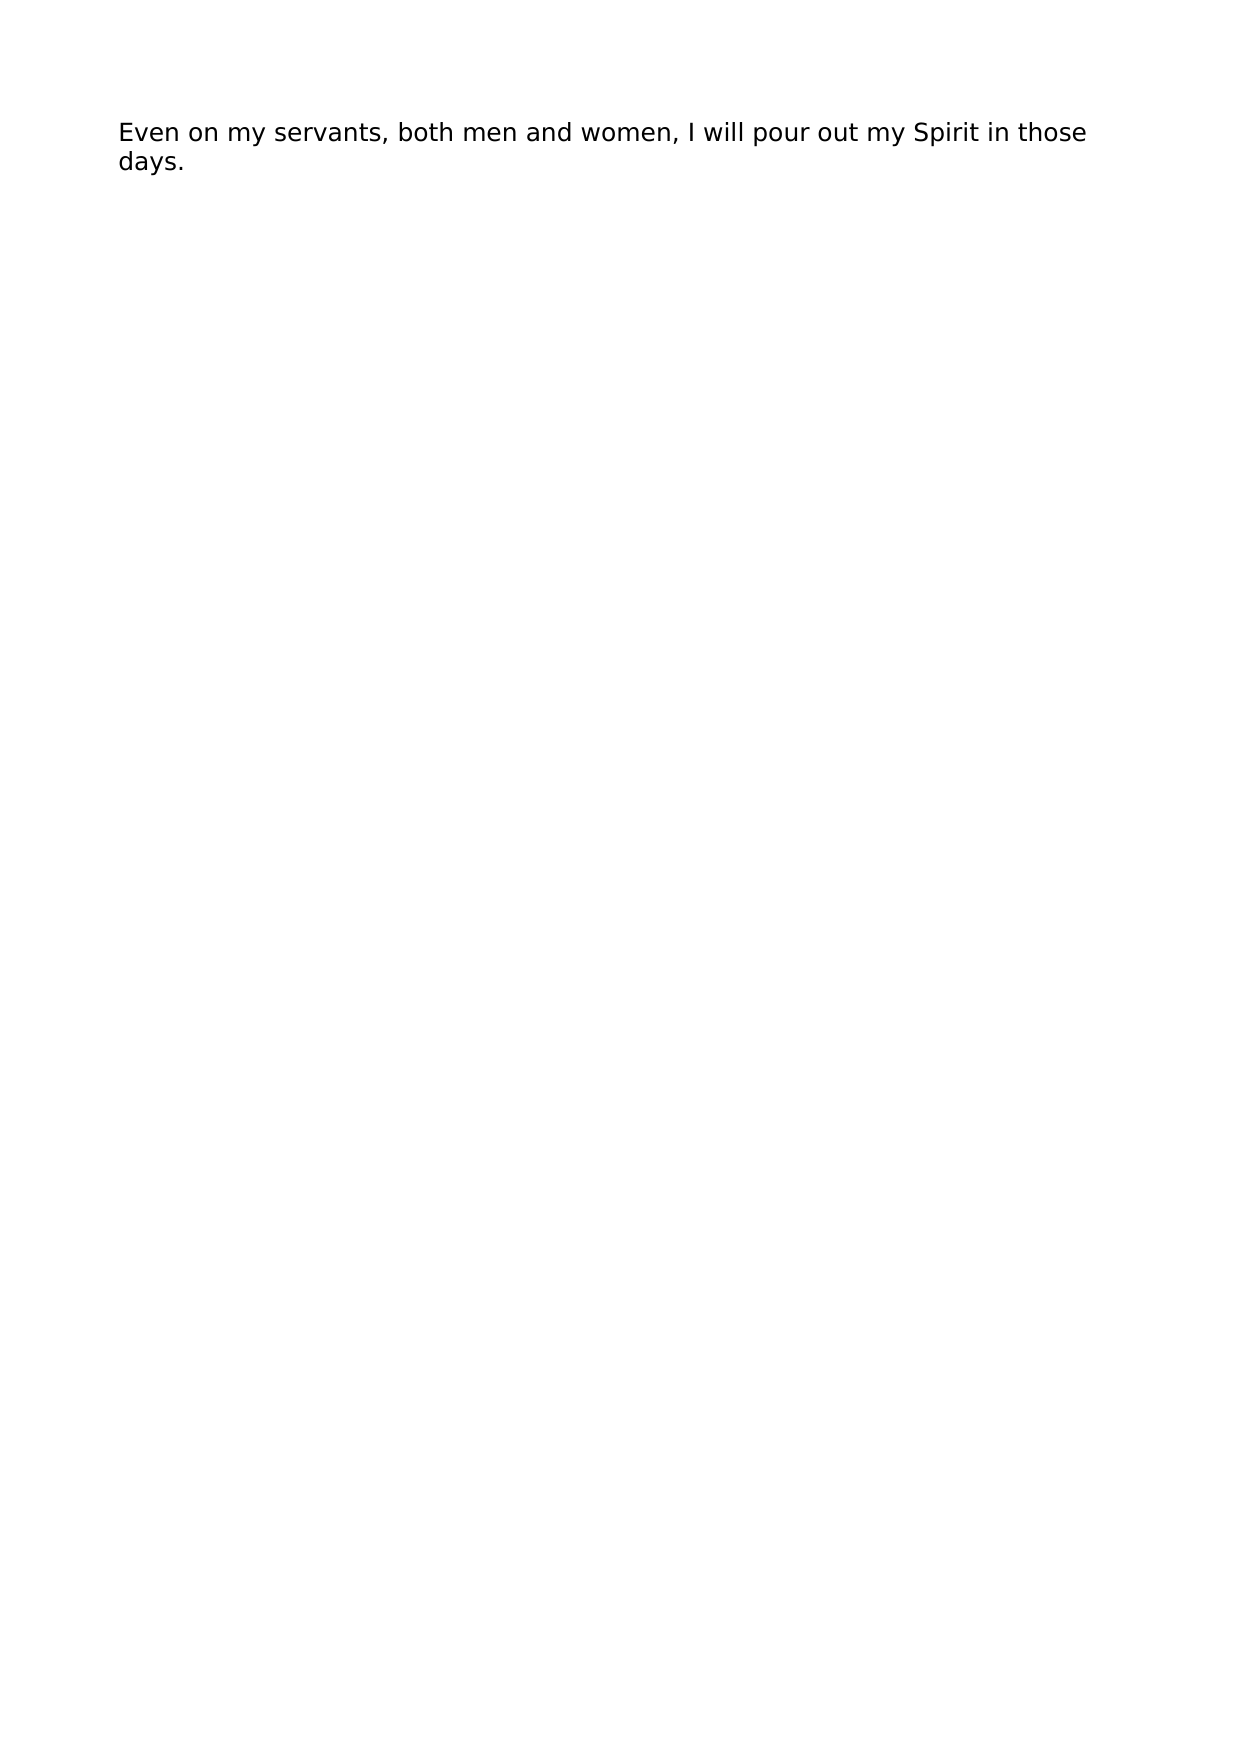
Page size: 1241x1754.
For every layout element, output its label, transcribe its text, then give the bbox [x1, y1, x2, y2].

text Even on my servants, both men and women, I will pour out my Spirit in those days. [118, 118, 1122, 176]
